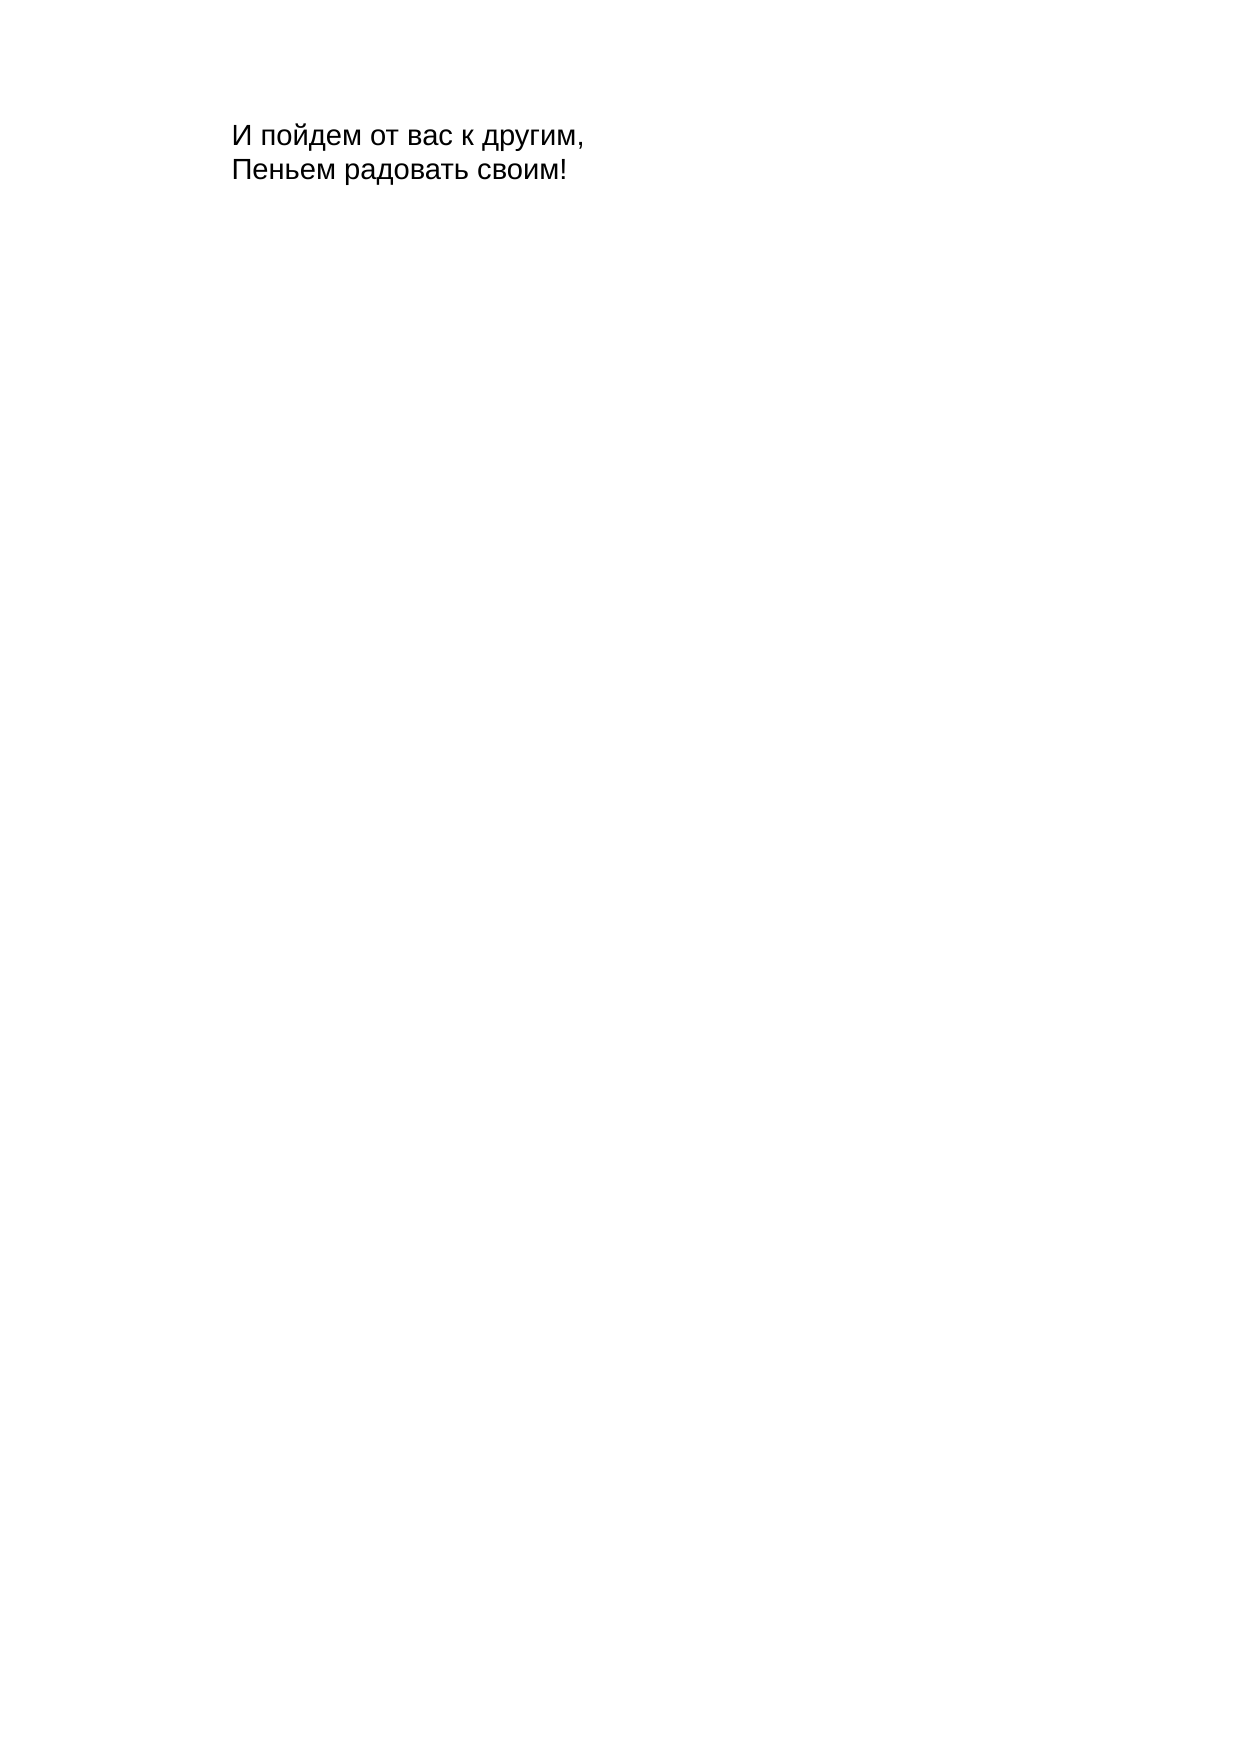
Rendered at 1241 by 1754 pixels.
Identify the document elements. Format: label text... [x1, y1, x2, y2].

text Пеньем радовать своим! [118, 152, 1122, 185]
text И пойдем от вас к другим, [118, 118, 1122, 152]
